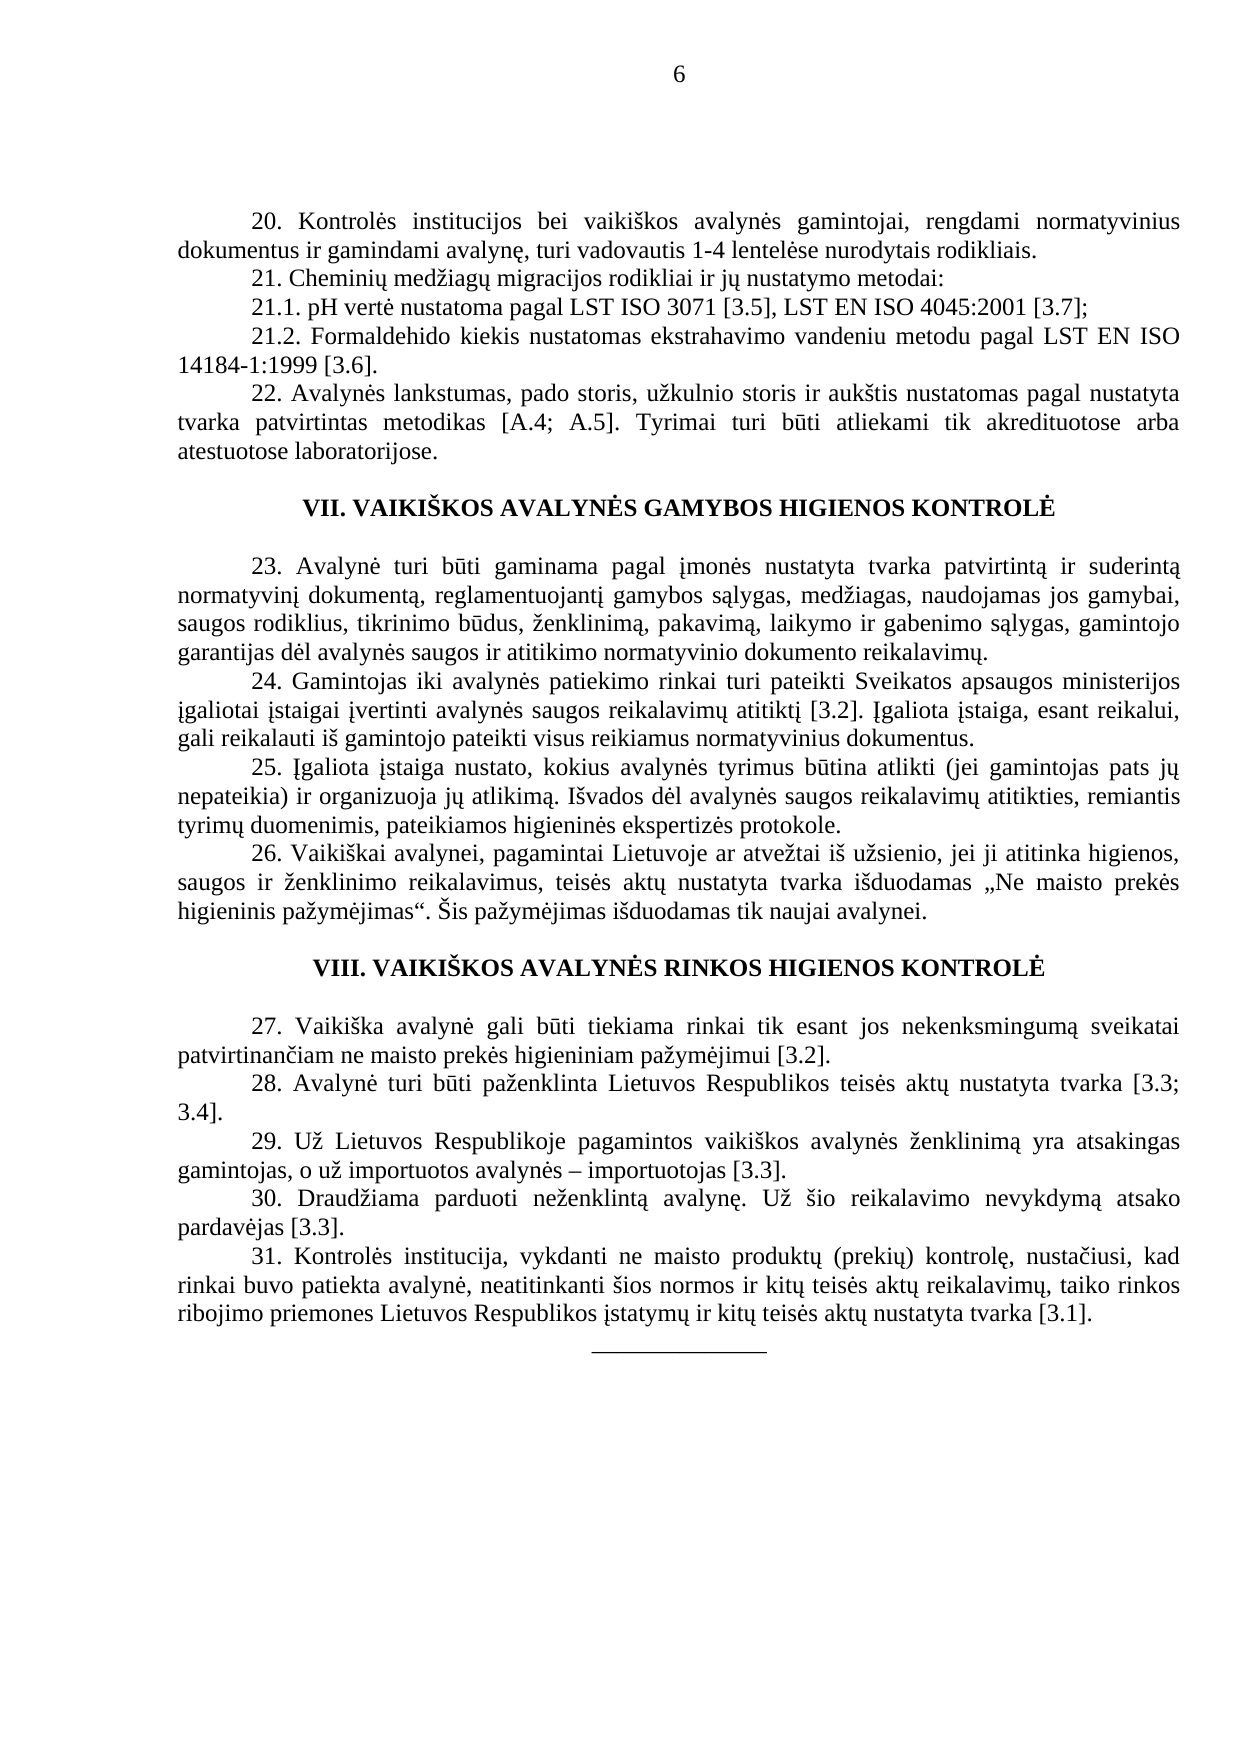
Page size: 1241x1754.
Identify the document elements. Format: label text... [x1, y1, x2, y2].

text 21.2. Formaldehido kiekis nustatomas ekstrahavimo vandeniu metodu pagal LST EN ISO 14184-1:1999 [3.6]. [177, 321, 1181, 378]
text ______________ [177, 1327, 1181, 1356]
text 28. Avalynė turi būti paženklinta Lietuvos Respublikos teisės aktų nustatyta tvarka [3.3; 3.4]. [177, 1068, 1181, 1126]
text 22. Avalynės lankstumas, pado storis, užkulnio storis ir aukštis nustatomas pagal nustatyta tvarka patvirtintas metodikas [A.4; A.5]. Tyrimai turi būti atliekami tik akredituotose arba atestuotose laboratorijose. [177, 378, 1181, 465]
text VII. VAIKIŠKOS AVALYNĖS GAMYBOS HIGIENOS KONTROLĖ [177, 493, 1181, 522]
text 31. Kontrolės institucija, vykdanti ne maisto produktų (prekių) kontrolę, nustačiusi, kad rinkai buvo patiekta avalynė, neatitinkanti šios normos ir kitų teisės aktų reikalavimų, taiko rinkos ribojimo priemones Lietuvos Respublikos įstatymų ir kitų teisės aktų nustatyta tvarka [3.1]. [177, 1241, 1181, 1327]
text 30. Draudžiama parduoti neženklintą avalynę. Už šio reikalavimo nevykdymą atsako pardavėjas [3.3]. [177, 1183, 1181, 1241]
text 21. Cheminių medžiagų migracijos rodikliai ir jų nustatymo metodai: [177, 263, 1181, 292]
text 26. Vaikiškai avalynei, pagamintai Lietuvoje ar atvežtai iš užsienio, jei ji atitinka higienos, saugos ir ženklinimo reikalavimus, teisės aktų nustatyta tvarka išduodamas „Ne maisto prekės higieninis pažymėjimas“. Šis pažymėjimas išduodamas tik naujai avalynei. [177, 838, 1181, 925]
text VIII. VAIKIŠKOS AVALYNĖS RINKOS HIGIENOS KONTROLĖ [177, 953, 1181, 982]
text 21.1. pH vertė nustatoma pagal LST ISO 3071 [3.5], LST EN ISO 4045:2001 [3.7]; [177, 292, 1181, 321]
text 24. Gamintojas iki avalynės patiekimo rinkai turi pateikti Sveikatos apsaugos ministerijos įgaliotai įstaigai įvertinti avalynės saugos reikalavimų atitiktį [3.2]. Įgaliota įstaiga, esant reikalui, gali reikalauti iš gamintojo pateikti visus reikiamus normatyvinius dokumentus. [177, 666, 1181, 752]
text 25. Įgaliota įstaiga nustato, kokius avalynės tyrimus būtina atlikti (jei gamintojas pats jų nepateikia) ir organizuoja jų atlikimą. Išvados dėl avalynės saugos reikalavimų atitikties, remiantis tyrimų duomenimis, pateikiamos higieninės ekspertizės protokole. [177, 752, 1181, 838]
text 20. Kontrolės institucijos bei vaikiškos avalynės gamintojai, rengdami normatyvinius dokumentus ir gamindami avalynę, turi vadovautis 1-4 lentelėse nurodytais rodikliais. [177, 206, 1181, 263]
text 29. Už Lietuvos Respublikoje pagamintos vaikiškos avalynės ženklinimą yra atsakingas gamintojas, o už importuotos avalynės – importuotojas [3.3]. [177, 1126, 1181, 1183]
text 23. Avalynė turi būti gaminama pagal įmonės nustatyta tvarka patvirtintą ir suderintą normatyvinį dokumentą, reglamentuojantį gamybos sąlygas, medžiagas, naudojamas jos gamybai, saugos rodiklius, tikrinimo būdus, ženklinimą, pakavimą, laikymo ir gabenimo sąlygas, gamintojo garantijas dėl avalynės saugos ir atitikimo normatyvinio dokumento reikalavimų. [177, 551, 1181, 666]
text 27. Vaikiška avalynė gali būti tiekiama rinkai tik esant jos nekenksmingumą sveikatai patvirtinančiam ne maisto prekės higieniniam pažymėjimui [3.2]. [177, 1011, 1181, 1068]
